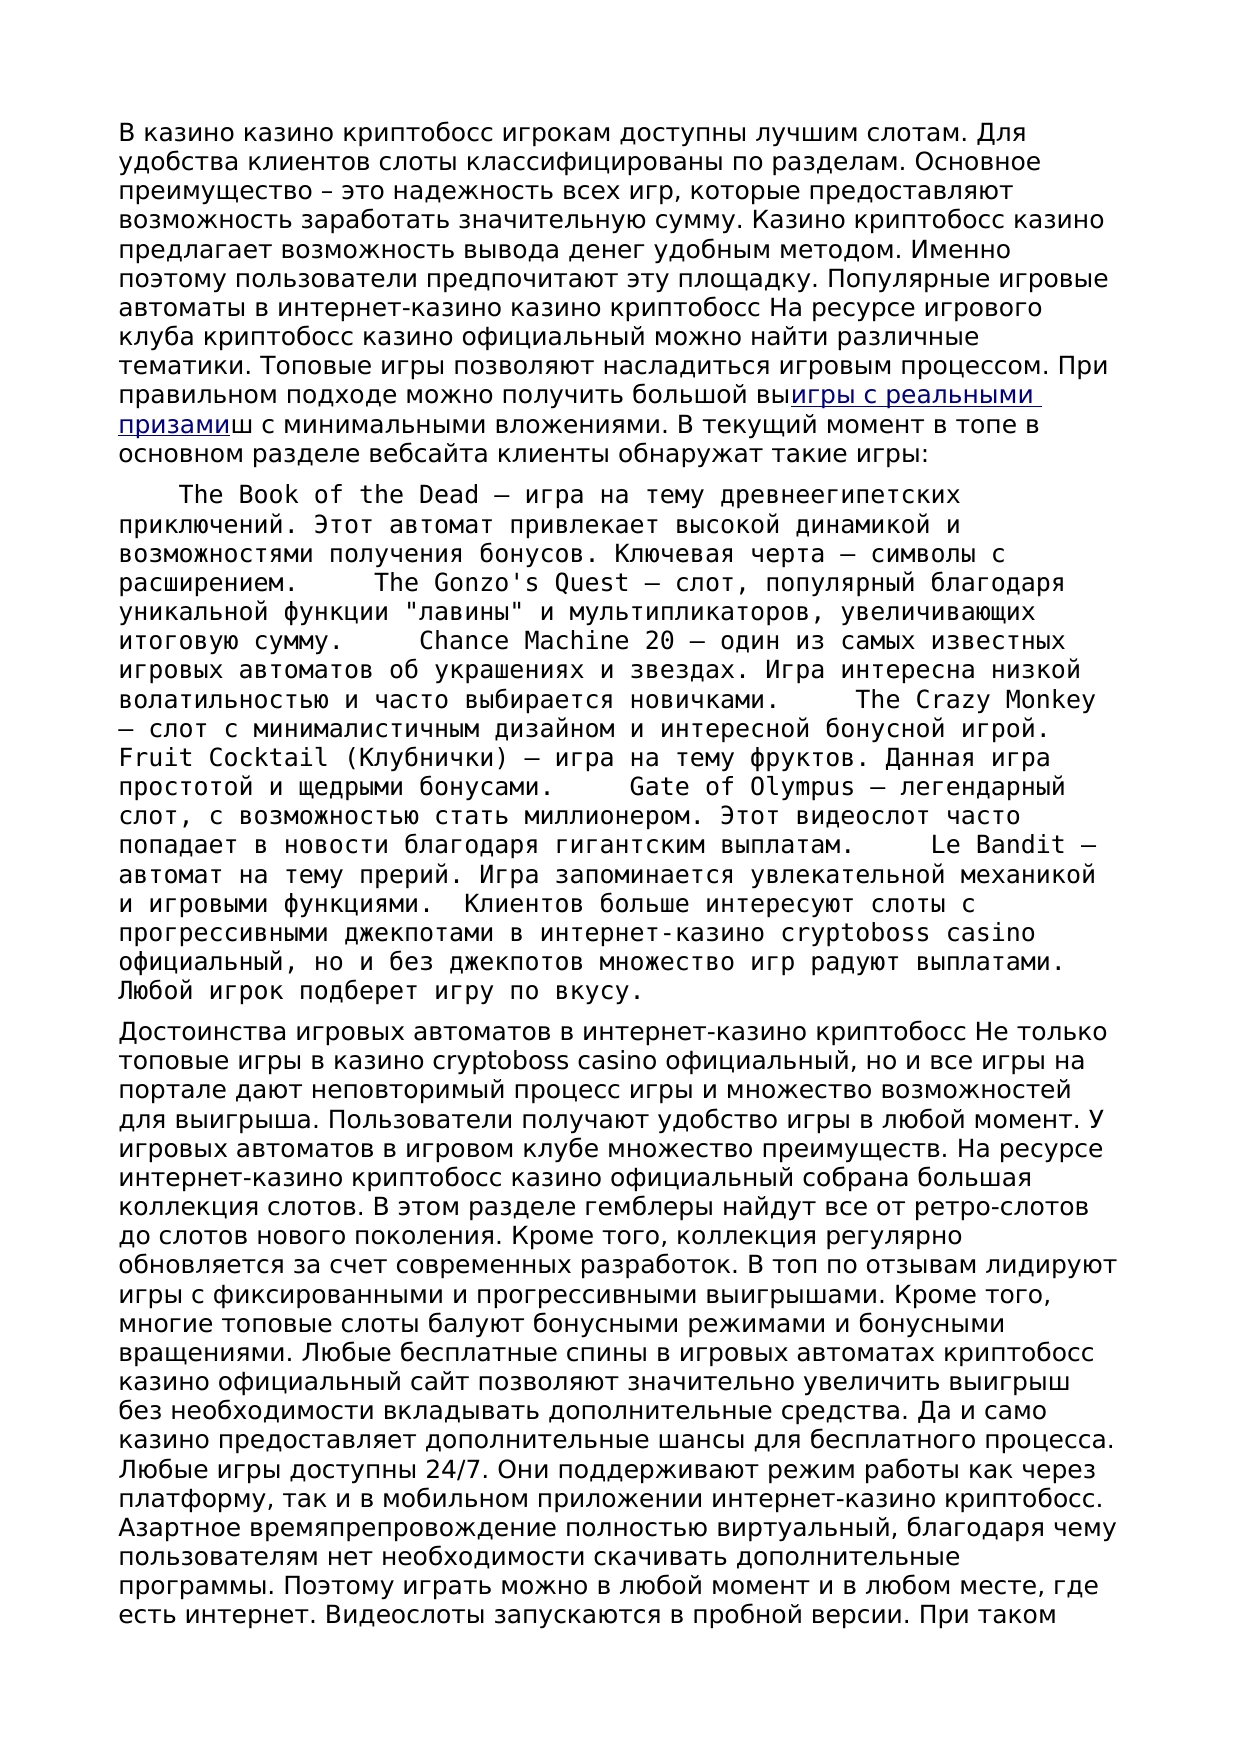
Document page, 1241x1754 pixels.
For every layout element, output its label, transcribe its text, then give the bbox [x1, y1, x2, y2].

text The Book of the Dead – игра на тему древнеегипетских приключений. Этот автомат привлекает высокой динамикой и возможностями получения бонусов. Ключевая черта – символы с расширением. The Gonzo's Quest – слот, популярный благодаря уникальной функции "лавины" и мультипликаторов, увеличивающих итоговую сумму. Chance Machine 20 – один из самых известных игровых автоматов об украшениях и звездах. Игра интересна низкой волатильностью и часто выбирается новичками. The Crazy Monkey – слот с минималистичным дизайном и интересной бонусной игрой. Fruit Cocktail (Клубнички) – игра на тему фруктов. Данная игра простотой и щедрыми бонусами. Gate of Olympus – легендарный слот, с возможностью стать миллионером. Этот видеослот часто попадает в новости благодаря гигантским выплатам. Le Bandit – автомат на тему прерий. Игра запоминается увлекательной механикой и игровыми функциями. Клиентов больше интересуют слоты с прогрессивными джекпотами в интернет-казино cryptoboss casino официальный, но и без джекпотов множество игр радуют выплатами. Любой игрок подберет игру по вкусу. [118, 481, 1122, 1006]
text Достоинства игровых автоматов в интернет-казино криптобосс Не только топовые игры в казино cryptoboss casino официальный, но и все игры на портале дают неповторимый процесс игры и множество возможностей для выигрыша. Пользователи получают удобство игры в любой момент. У игровых автоматов в игровом клубе множество преимуществ. На ресурсе интернет-казино криптобосс казино официальный собрана большая коллекция слотов. В этом разделе гемблеры найдут все от ретро-слотов до слотов нового поколения. Кроме того, коллекция регулярно обновляется за счет современных разработок. В топ по отзывам лидируют игры с фиксированными и прогрессивными выигрышами. Кроме того, многие топовые слоты балуют бонусными режимами и бонусными вращениями. Любые бесплатные спины в игровых автоматах криптобосс казино официальный сайт позволяют значительно увеличить выигрыш без необходимости вкладывать дополнительные средства. Да и само казино предоставляет дополнительные шансы для бесплатного процесса. Любые игры доступны 24/7. Они поддерживают режим работы как через платформу, так и в мобильном приложении интернет-казино криптобосс. Азартное времяпрепровождение полностью виртуальный, благодаря чему пользователям нет необходимости скачивать дополнительные программы. Поэтому играть можно в любой момент и в любом месте, где есть интернет. Видеослоты запускаются в пробной версии. При таком [118, 1017, 1122, 1630]
text В казино казино криптобосс игрокам доступны лучшим слотам. Для удобства клиентов слоты классифицированы по разделам. Основное преимущество – это надежность всех игр, которые предоставляют возможность заработать значительную сумму. Казино криптобосс казино предлагает возможность вывода денег удобным методом. Именно поэтому пользователи предпочитают эту площадку. Популярные игровые автоматы в интернет-казино казино криптобосс На ресурсе игрового клуба криптобосс казино официальный можно найти различные тематики. Топовые игры позволяют насладиться игровым процессом. При правильном подходе можно получить большой выигры с реальными призамиш с минимальными вложениями. В текущий момент в топе в основном разделе вебсайта клиенты обнаружат такие игры: [118, 118, 1122, 468]
